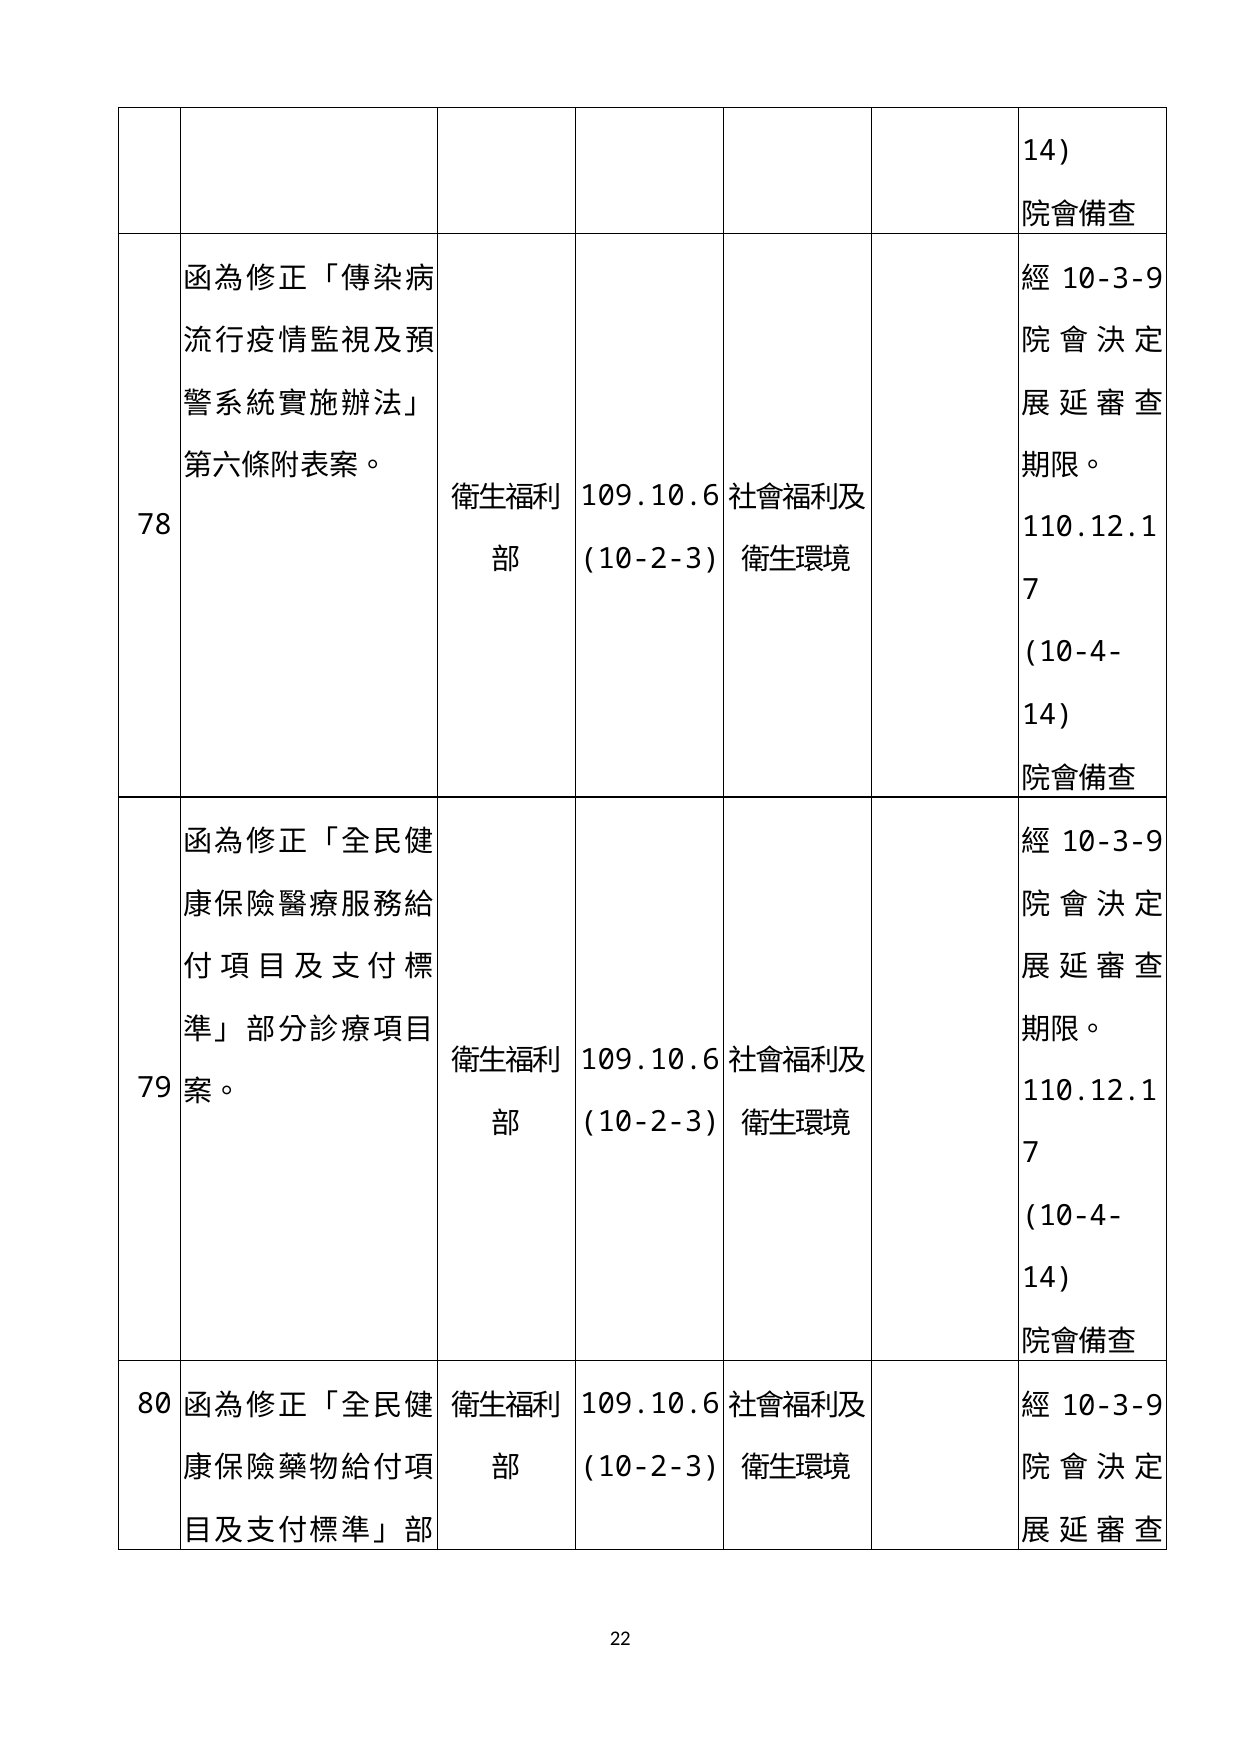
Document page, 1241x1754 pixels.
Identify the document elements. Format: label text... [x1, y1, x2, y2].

table_cell [872, 1361, 1018, 1548]
table_cell [576, 108, 723, 233]
table_cell 109.10.6 (10-2-3) [576, 234, 723, 796]
table_cell 函為修正「傳染病流行疫情監視及預警系統實施辦法」第六條附表案。 [181, 234, 437, 796]
table_cell 衛生福利部 [438, 234, 575, 796]
table_cell 函為修正「全民健康保險藥物給付項目及支付標準」部 [181, 1361, 437, 1548]
table_cell [724, 108, 871, 233]
table_cell 社會福利及衛生環境 [724, 798, 871, 1360]
table_cell [119, 1361, 180, 1548]
table_cell 經10-3-9院會決定展延審查 [1019, 1361, 1166, 1548]
table_cell 函為修正「全民健康保險醫療服務給付項目及支付標準」部分診療項目案。 [181, 798, 437, 1360]
table_cell [872, 234, 1018, 796]
table_cell 109.10.6 (10-2-3) [576, 798, 723, 1360]
table_cell [438, 108, 575, 233]
table_cell [872, 798, 1018, 1360]
table_cell 衛生福利部 [438, 798, 575, 1360]
table_cell 14) 院會備查 [1019, 108, 1166, 233]
table_cell 經10-3-9院會決定展延審查期限。 110.12.17 (10-4-14) 院會備查 [1019, 234, 1166, 796]
table_cell 社會福利及衛生環境 [724, 1361, 871, 1548]
table_cell 經10-3-9院會決定展延審查期限。 110.12.17 (10-4-14) 院會備查 [1019, 798, 1166, 1360]
table_cell [181, 108, 437, 233]
table_cell [119, 234, 180, 796]
table_cell [872, 108, 1018, 233]
table_cell [119, 108, 180, 233]
table_cell [119, 798, 180, 1360]
table_cell 109.10.6 (10-2-3) [576, 1361, 723, 1548]
table_cell 社會福利及衛生環境 [724, 234, 871, 796]
table_cell 衛生福利部 [438, 1361, 575, 1548]
